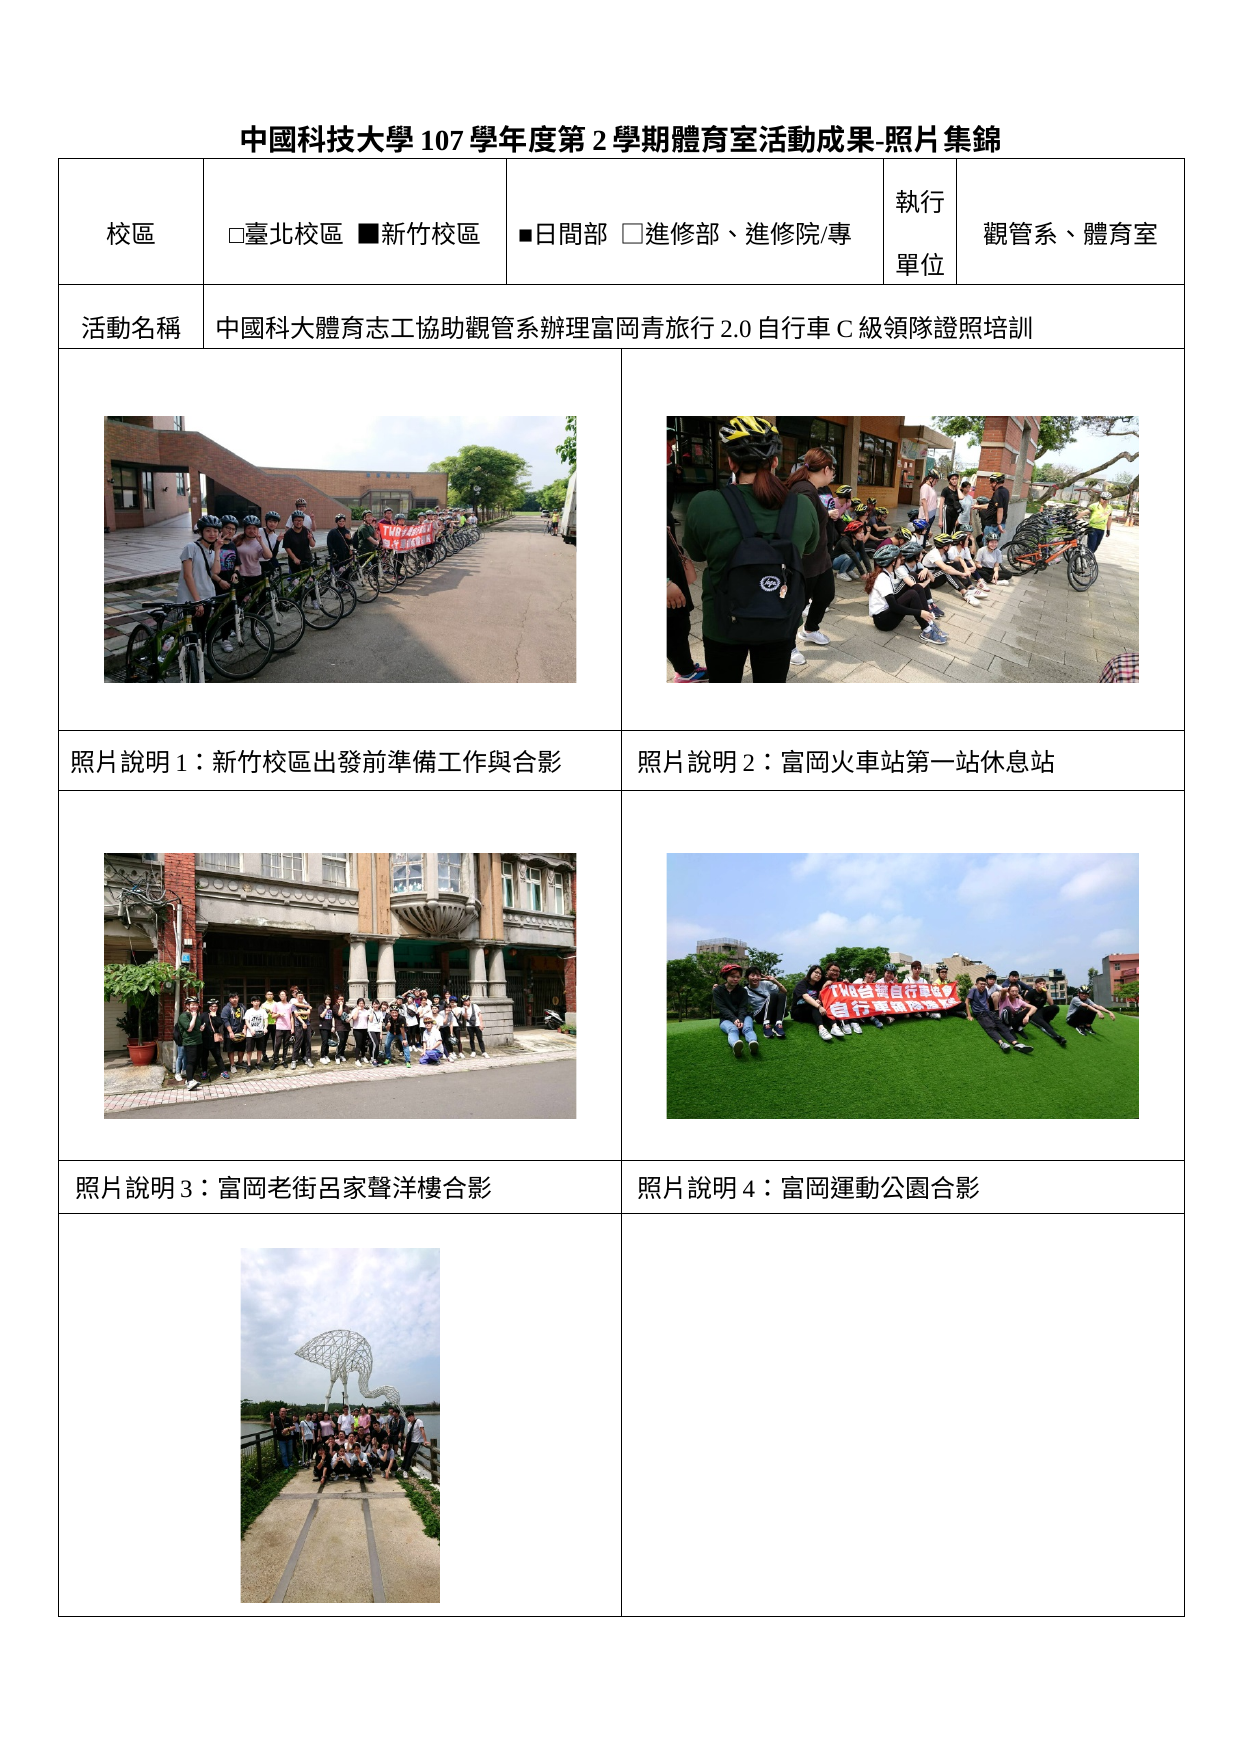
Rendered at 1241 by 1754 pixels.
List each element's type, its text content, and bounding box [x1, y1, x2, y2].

table_cell [622, 1214, 1184, 1616]
table_header □臺北校區 ■新竹校區 [204, 159, 506, 284]
table_cell 照片說明2：富岡火車站第一站休息站 [622, 731, 1184, 790]
table_header 觀管系、體育室 [957, 159, 1184, 284]
table_cell [622, 791, 1184, 1160]
table_cell 照片說明4：富岡運動公園合影 [622, 1161, 1184, 1213]
table_header ■日間部 □進修部、進修院/專 [507, 159, 883, 284]
table_header 執行單位 [884, 159, 956, 284]
table_header 校區 [59, 159, 203, 284]
text 中國科技大學107學年度第2學期體育室活動成果-照片集錦 [104, 96, 1136, 158]
table_cell 中國科大體育志工協助觀管系辦理富岡青旅行2.0自行車C級領隊證照培訓 [204, 285, 1184, 348]
table_cell [622, 349, 1184, 729]
table_cell 照片說明3：富岡老街呂家聲洋樓合影 [59, 1161, 621, 1213]
table_cell [59, 349, 621, 729]
table_cell 照片說明1：新竹校區出發前準備工作與合影 [59, 731, 621, 790]
table_cell 活動名稱 [59, 285, 203, 348]
table_cell [59, 1214, 621, 1616]
table_cell [59, 791, 621, 1160]
